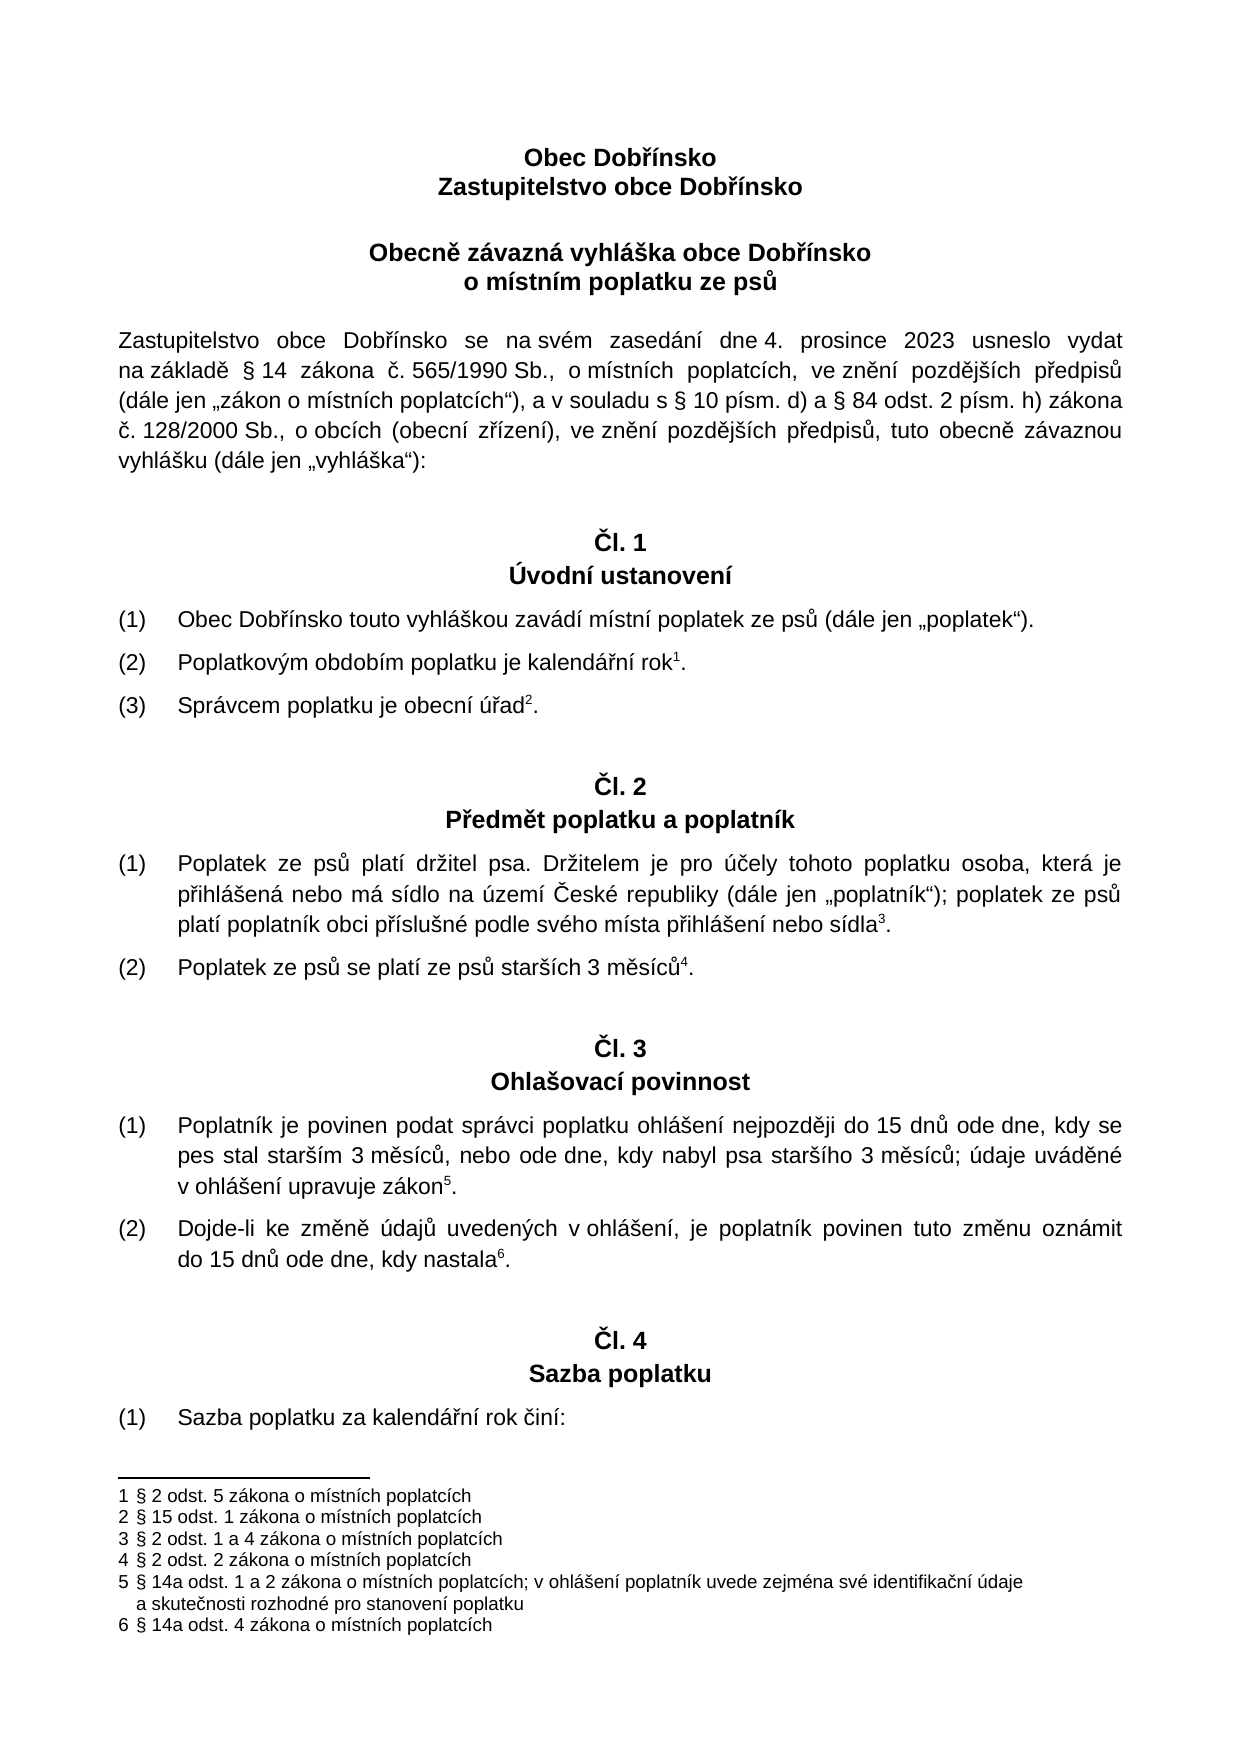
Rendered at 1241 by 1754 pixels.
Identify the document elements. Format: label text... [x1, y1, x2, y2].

list Poplatkovým obdobím poplatku je kalendářní rok. [118, 649, 1122, 675]
subtitle Čl. 2 Předmět poplatku a poplatník [118, 772, 1122, 834]
list Sazba poplatku za kalendářní rok činí: [118, 1404, 1122, 1431]
list Správcem poplatku je obecní úřad. [118, 692, 1122, 718]
list § 14a odst. 1 a 2 zákona o místních poplatcích; v ohlášení poplatník uvede zejména své identifikační údaje a skutečnosti rozhodné pro stanovení poplatku [118, 1571, 1122, 1614]
list Dojde-li ke změně údajů uvedených v ohlášení, je poplatník povinen tuto změnu oznámit do 15 dnů ode dne, kdy nastala. [118, 1215, 1122, 1272]
list Poplatník je povinen podat správci poplatku ohlášení nejpozději do 15 dnů ode dne, kdy se pes stal starším 3 měsíců, nebo ode dne, kdy nabyl psa staršího 3 měsíců; údaje uváděné v ohlášení upravuje zákon. [118, 1112, 1122, 1199]
list Poplatek ze psů platí držitel psa. Držitelem je pro účely tohoto poplatku osoba, která je přihlášená nebo má sídlo na území České republiky (dále jen „poplatník“); poplatek ze psů platí poplatník obci příslušné podle svého místa přihlášení nebo sídla. [118, 850, 1122, 937]
subtitle Čl. 4 Sazba poplatku [118, 1326, 1122, 1388]
list Poplatek ze psů se platí ze psů starších 3 měsíců. [118, 953, 1122, 980]
title Obec Dobřínsko Zastupitelstvo obce Dobřínsko [118, 143, 1122, 201]
list Obec Dobřínsko touto vyhláškou zavádí místní poplatek ze psů (dále jen „poplatek“). [118, 606, 1122, 633]
subtitle Obecně závazná vyhláška obce Dobřínsko o místním poplatku ze psů [118, 238, 1122, 295]
list § 2 odst. 5 zákona o místních poplatcích [118, 1484, 1122, 1506]
list § 2 odst. 2 zákona o místních poplatcích [118, 1549, 1122, 1571]
subtitle Čl. 3 Ohlašovací povinnost [118, 1034, 1122, 1096]
subtitle Čl. 1 Úvodní ustanovení [118, 528, 1122, 589]
list § 15 odst. 1 zákona o místních poplatcích [118, 1506, 1122, 1528]
list § 2 odst. 1 a 4 zákona o místních poplatcích [118, 1528, 1122, 1549]
text Zastupitelstvo obce Dobřínsko se na svém zasedání dne 4. prosince 2023 usneslo vydat na základě § 14 zákona č. 565/1990 Sb., o místních poplatcích, ve znění pozdějších předpisů (dále jen „zákon o místních poplatcích“), a v souladu s § 10 písm. d) a § 84 odst. 2 písm. h) zákona č. 128/2000 Sb., o obcích (obecní zřízení), ve znění pozdějších předpisů, tuto obecně závaznou vyhlášku (dále jen „vyhláška“): [118, 327, 1122, 474]
list § 14a odst. 4 zákona o místních poplatcích [118, 1614, 1122, 1635]
